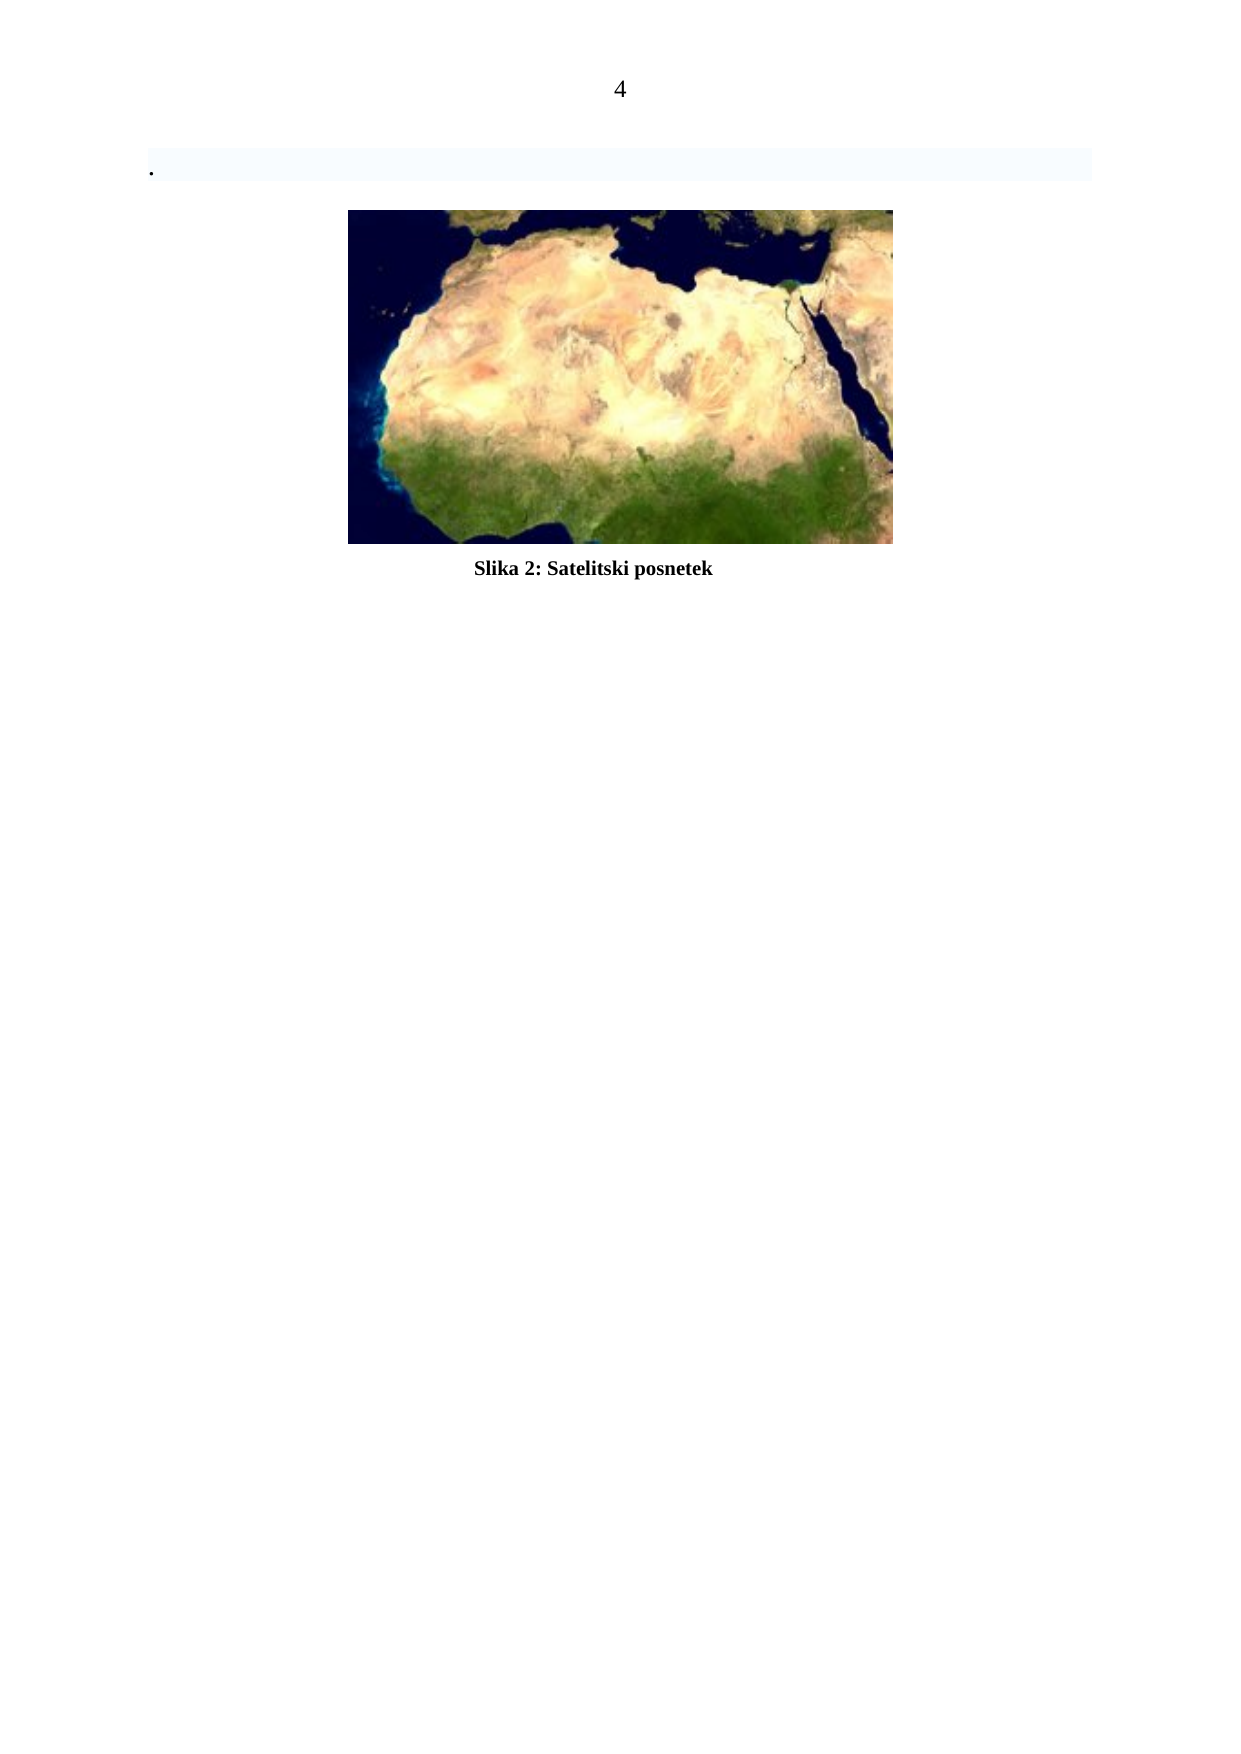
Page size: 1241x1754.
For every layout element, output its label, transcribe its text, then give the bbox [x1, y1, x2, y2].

text . [148, 148, 1092, 181]
text Slika 2: Satelitski posnetek [148, 556, 1092, 580]
picture [348, 210, 893, 544]
